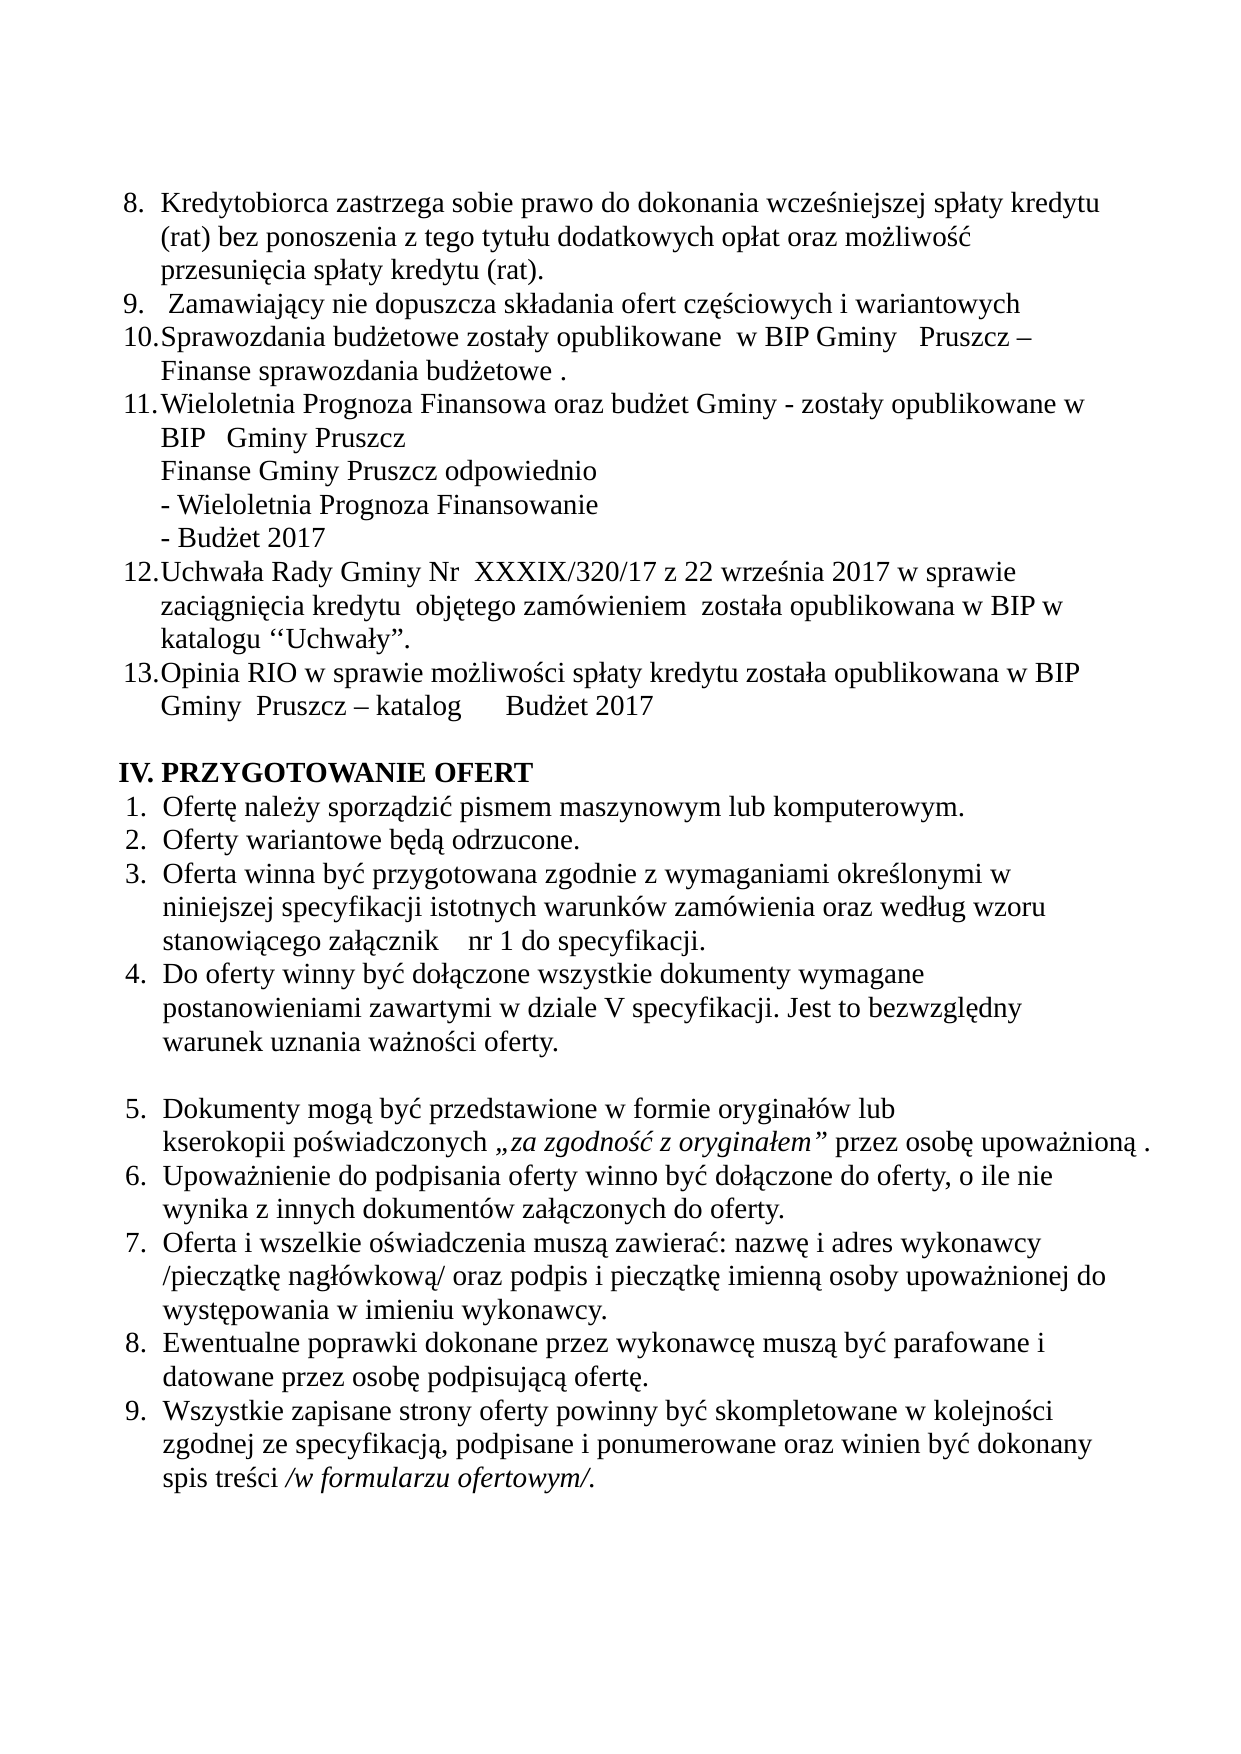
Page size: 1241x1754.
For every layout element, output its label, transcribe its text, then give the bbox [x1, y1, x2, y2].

list Kredytobiorca zastrzega sobie prawo do dokonania wcześniejszej spłaty kredytu (rat) bez ponoszenia z tego tytułu dodatkowych opłat oraz możliwość przesunięcia spłaty kredytu (rat). [123, 185, 1122, 286]
list Zamawiający nie dopuszcza składania ofert częściowych i wariantowych [123, 286, 1122, 319]
list Dokumenty mogą być przedstawione w formie oryginałów lub [125, 1091, 1211, 1124]
list - Wieloletnia Prognoza Finansowanie [123, 487, 1122, 521]
list kserokopii poświadczonych „za zgodność z oryginałem” przez osobę upoważnioną . [125, 1124, 1211, 1158]
list Do oferty winny być dołączone wszystkie dokumenty wymagane postanowieniami zawartymi w dziale V specyfikacji. Jest to bezwzględny warunek uznania ważności oferty. [125, 957, 1122, 1057]
list Oferty wariantowe będą odrzucone. [125, 822, 1122, 856]
list Uchwała Rady Gminy Nr XXXIX/320/17 z 22 września 2017 w sprawie zaciągnięcia kredytu objętego zamówieniem została opublikowana w BIP w katalogu ‘‘Uchwały”. [123, 554, 1122, 655]
list Oferta i wszelkie oświadczenia muszą zawierać: nazwę i adres wykonawcy /pieczątkę nagłówkową/ oraz podpis i pieczątkę imienną osoby upoważnionej do występowania w imieniu wykonawcy. [125, 1225, 1122, 1326]
list zgodnej ze specyfikacją, podpisane i ponumerowane oraz winien być dokonany [125, 1426, 1211, 1460]
list Upoważnienie do podpisania oferty winno być dołączone do oferty, o ile nie wynika z innych dokumentów załączonych do oferty. [125, 1158, 1122, 1225]
list Ewentualne poprawki dokonane przez wykonawcę muszą być parafowane i datowane przez osobę podpisującą ofertę. [125, 1326, 1122, 1393]
list Finanse Gminy Pruszcz odpowiednio [123, 453, 1122, 487]
list Opinia RIO w sprawie możliwości spłaty kredytu została opublikowana w BIP Gminy Pruszcz – katalog Budżet 2017 [123, 655, 1122, 722]
list Oferta winna być przygotowana zgodnie z wymaganiami określonymi w niniejszej specyfikacji istotnych warunków zamówienia oraz według wzoru stanowiącego załącznik nr 1 do specyfikacji. [125, 856, 1122, 957]
list Ofertę należy sporządzić pismem maszynowym lub komputerowym. [125, 789, 1122, 822]
text IV. PRZYGOTOWANIE OFERT [118, 755, 1122, 789]
list Wieloletnia Prognoza Finansowa oraz budżet Gminy - zostały opublikowane w BIP Gminy Pruszcz [123, 386, 1122, 453]
list Sprawozdania budżetowe zostały opublikowane w BIP Gminy Pruszcz – Finanse sprawozdania budżetowe . [123, 319, 1122, 386]
list spis treści /w formularzu ofertowym/. [125, 1460, 1211, 1493]
list - Budżet 2017 [123, 521, 1122, 554]
list Wszystkie zapisane strony oferty powinny być skompletowane w kolejności [125, 1393, 1211, 1426]
